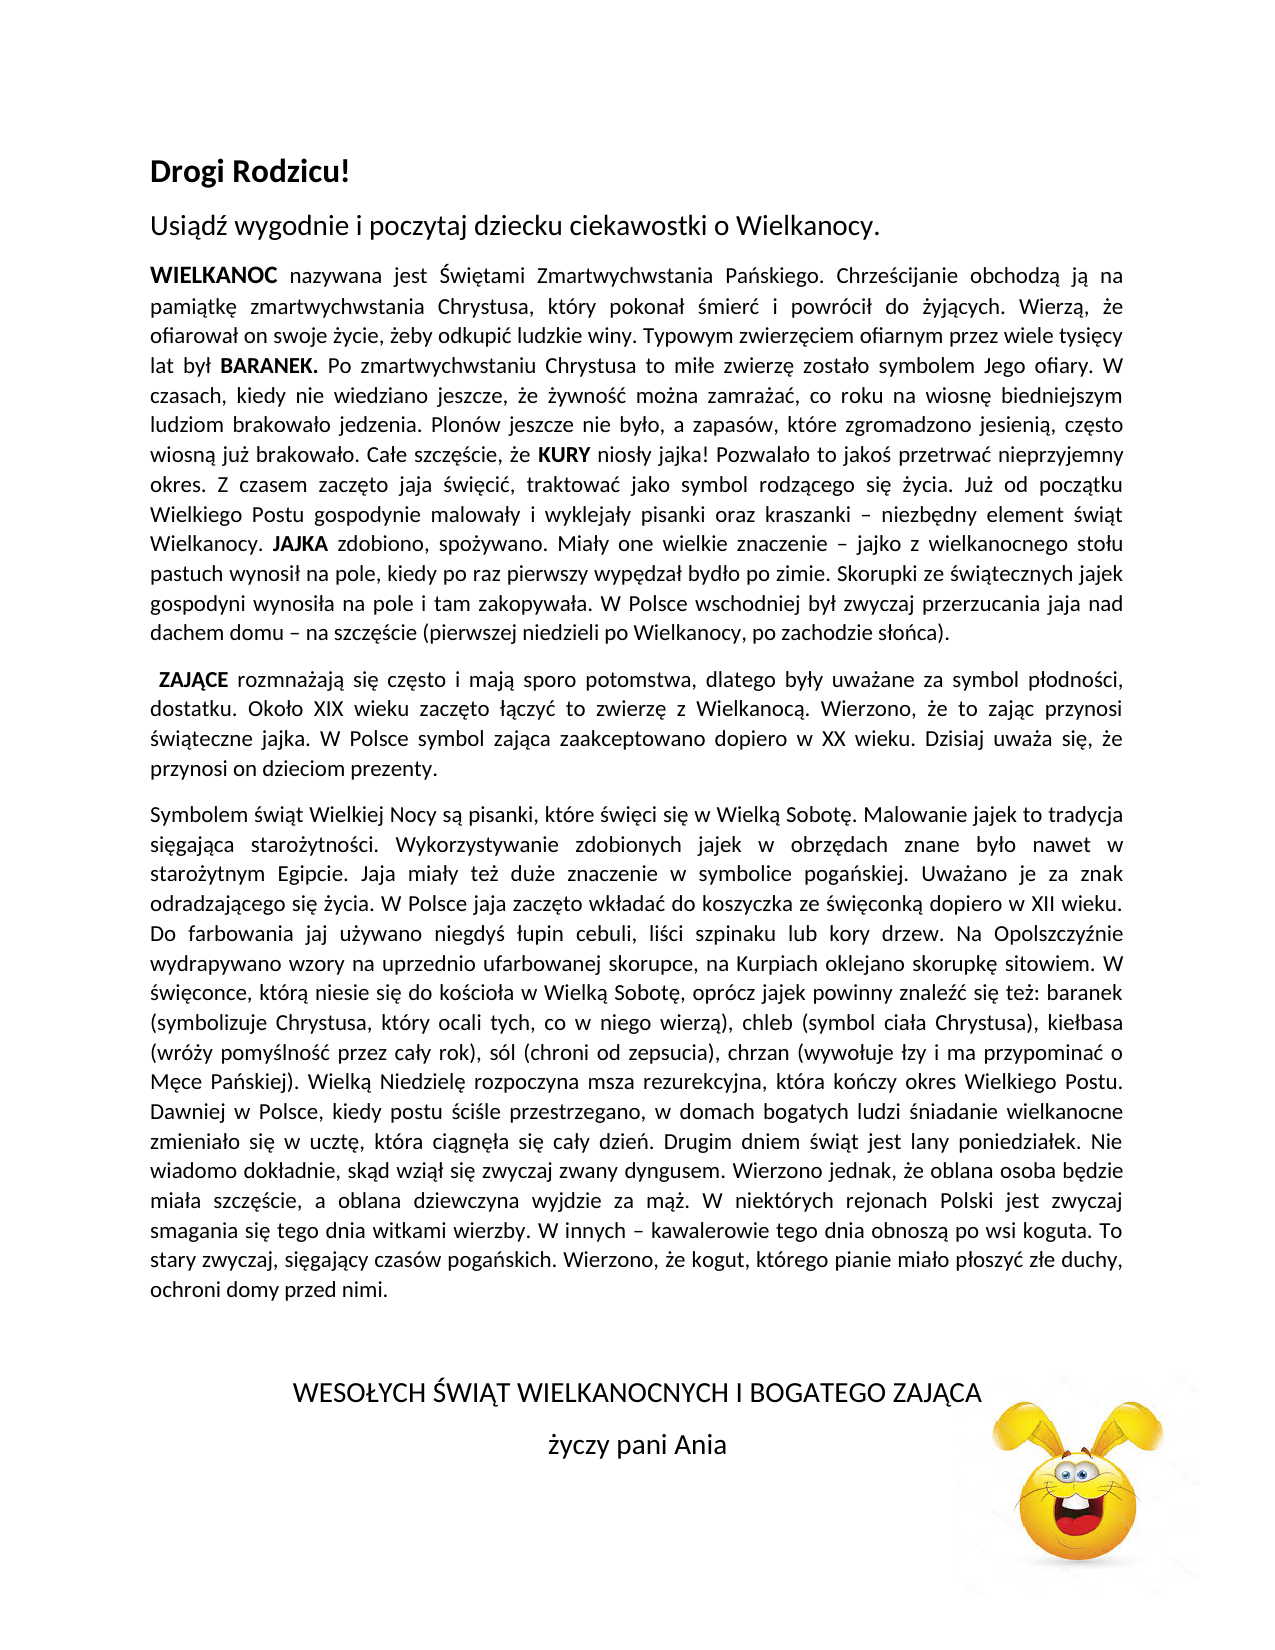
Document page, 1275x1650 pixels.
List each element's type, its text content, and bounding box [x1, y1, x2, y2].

text Symbolem świąt Wielkiej Nocy są pisanki, które święci się w Wielką Sobotę. Malowanie jajek to tradycja sięgająca starożytności. Wykorzystywanie zdobionych jajek w obrzędach znane było nawet w starożytnym Egipcie. Jaja miały też duże znaczenie w symbolice pogańskiej. Uważano je za znak odradzającego się życia. W Polsce jaja zaczęto wkładać do koszyczka ze święconką dopiero w XII wieku. Do farbowania jaj używano niegdyś łupin cebuli, liści szpinaku lub kory drzew. Na Opolszczyźnie wydrapywano wzory na uprzednio ufarbowanej skorupce, na Kurpiach oklejano skorupkę sitowiem. W święconce, którą niesie się do kościoła w Wielką Sobotę, oprócz jajek powinny znaleźć się też: baranek (symbolizuje Chrystusa, który ocali tych, co w niego wierzą), chleb (symbol ciała Chrystusa), kiełbasa (wróży pomyślność przez cały rok), sól (chroni od zepsucia), chrzan (wywołuje łzy i ma przypominać o Męce Pańskiej). Wielką Niedzielę rozpoczyna msza rezurekcyjna, która kończy okres Wielkiego Postu. Dawniej w Polsce, kiedy postu ściśle przestrzegano, w domach bogatych ludzi śniadanie wielkanocne zmieniało się w ucztę, która ciągnęła się cały dzień. Drugim dniem świąt jest lany poniedziałek. Nie wiadomo dokładnie, skąd wziął się zwyczaj zwany dyngusem. Wierzono jednak, że oblana osoba będzie miała szczęście, a oblana dziewczyna wyjdzie za mąż. W niektórych rejonach Polski jest zwyczaj smagania się tego dnia witkami wierzby. W innych – kawalerowie tego dnia obnoszą po wsi koguta. To stary zwyczaj, sięgający czasów pogańskich. Wierzono, że kogut, którego pianie miało płoszyć złe duchy, ochroni domy przed nimi. [150, 800, 1125, 1303]
text Drogi Rodzicu! [150, 150, 1125, 191]
text ZAJĄCE rozmnażają się często i mają sporo potomstwa, dlatego były uważane za symbol płodności, dostatku. Około XIX wieku zaczęto łączyć to zwierzę z Wielkanocą. Wierzono, że to zając przynosi świąteczne jajka. W Polsce symbol zająca zaakceptowano dopiero w XX wieku. Dzisiaj uważa się, że przynosi on dzieciom prezenty. [150, 665, 1125, 782]
text życzy pani Ania [150, 1426, 956, 1462]
text WESOŁYCH ŚWIĄT WIELKANOCNYCH I BOGATEGO ZAJĄCA [150, 1374, 1125, 1409]
text WIELKANOC nazywana jest Świętami Zmartwychwstania Pańskiego. Chrześcijanie obchodzą ją na pamiątkę zmartwychwstania Chrystusa, który pokonał śmierć i powrócił do żyjących. Wierzą, że ofiarował on swoje życie, żeby odkupić ludzkie winy. Typowym zwierzęciem ofiarnym przez wiele tysięcy lat był BARANEK. Po zmartwychwstaniu Chrystusa to miłe zwierzę zostało symbolem Jego ofiary. W czasach, kiedy nie wiedziano jeszcze, że żywność można zamrażać, co roku na wiosnę biedniejszym ludziom brakowało jedzenia. Plonów jeszcze nie było, a zapasów, które zgromadzono jesienią, często wiosną już brakowało. Całe szczęście, że KURY niosły jajka! Pozwalało to jakoś przetrwać nieprzyjemny okres. Z czasem zaczęto jaja święcić, traktować jako symbol rodzącego się życia. Już od początku Wielkiego Postu gospodynie malowały i wyklejały pisanki oraz kraszanki – niezbędny element świąt Wielkanocy. JAJKA zdobiono, spożywano. Miały one wielkie znaczenie – jajko z wielkanocnego stołu pastuch wynosił na pole, kiedy po raz pierwszy wypędzał bydło po zimie. Skorupki ze świątecznych jajek gospodyni wynosiła na pole i tam zakopywała. W Polsce wschodniej był zwyczaj przerzucania jaja nad dachem domu – na szczęście (pierwszej niedzieli po Wielkanocy, po zachodzie słońca). [150, 260, 1125, 646]
text Usiądź wygodnie i poczytaj dziecku ciekawostki o Wielkanocy. [150, 207, 1125, 243]
